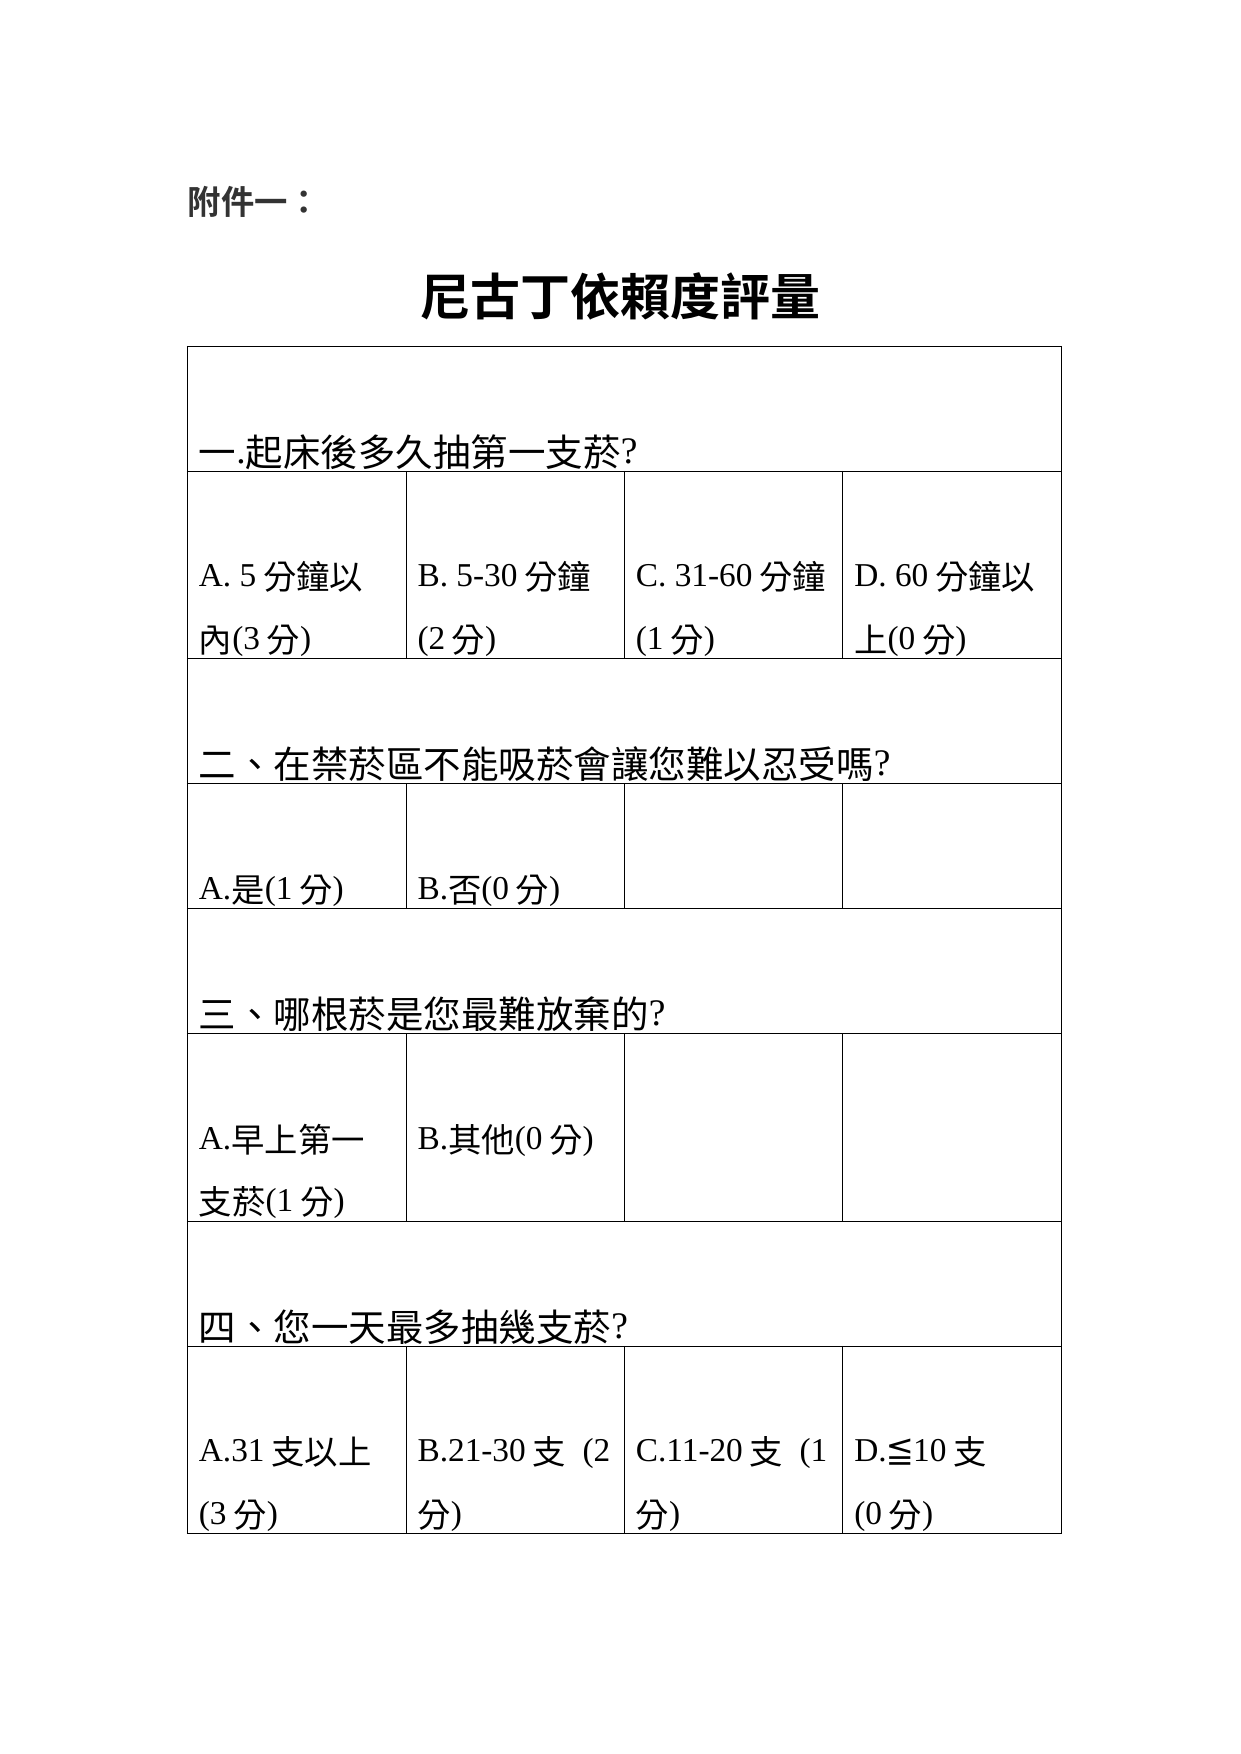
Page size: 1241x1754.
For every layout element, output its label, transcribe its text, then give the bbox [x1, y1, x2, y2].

table_cell B.其他(0分) [407, 1034, 624, 1221]
table_cell D. 60分鐘以上(0分) [843, 472, 1061, 658]
table_cell C.11-20支 (1分) [625, 1347, 842, 1533]
table_cell A.31支以上(3分) [188, 1347, 406, 1533]
table_cell C. 31-60分鐘(1分) [625, 472, 842, 658]
text 尼古丁依賴度評量 [187, 221, 1053, 346]
table_cell [843, 1034, 1061, 1221]
table_cell B. 5-30分鐘(2分) [407, 472, 624, 658]
table_cell D.≦10支 (0分) [843, 1347, 1061, 1533]
text 附件一： [187, 158, 1053, 221]
table_cell A. 5分鐘以內(3分) [188, 472, 406, 658]
table_cell B.否(0分) [407, 784, 624, 908]
table_cell [843, 784, 1061, 908]
table_cell 四、您一天最多抽幾支菸? [188, 1222, 1061, 1346]
table_cell 三、哪根菸是您最難放棄的? [188, 909, 1061, 1033]
table_cell A.是(1分) [188, 784, 406, 908]
table_header 一.起床後多久抽第一支菸? [188, 347, 1061, 471]
table_cell [625, 1034, 842, 1221]
table_cell B.21-30支 (2分) [407, 1347, 624, 1533]
table_cell 二、在禁菸區不能吸菸會讓您難以忍受嗎? [188, 659, 1061, 783]
table_cell [625, 784, 842, 908]
table_cell A.早上第一支菸(1分) [188, 1034, 406, 1221]
